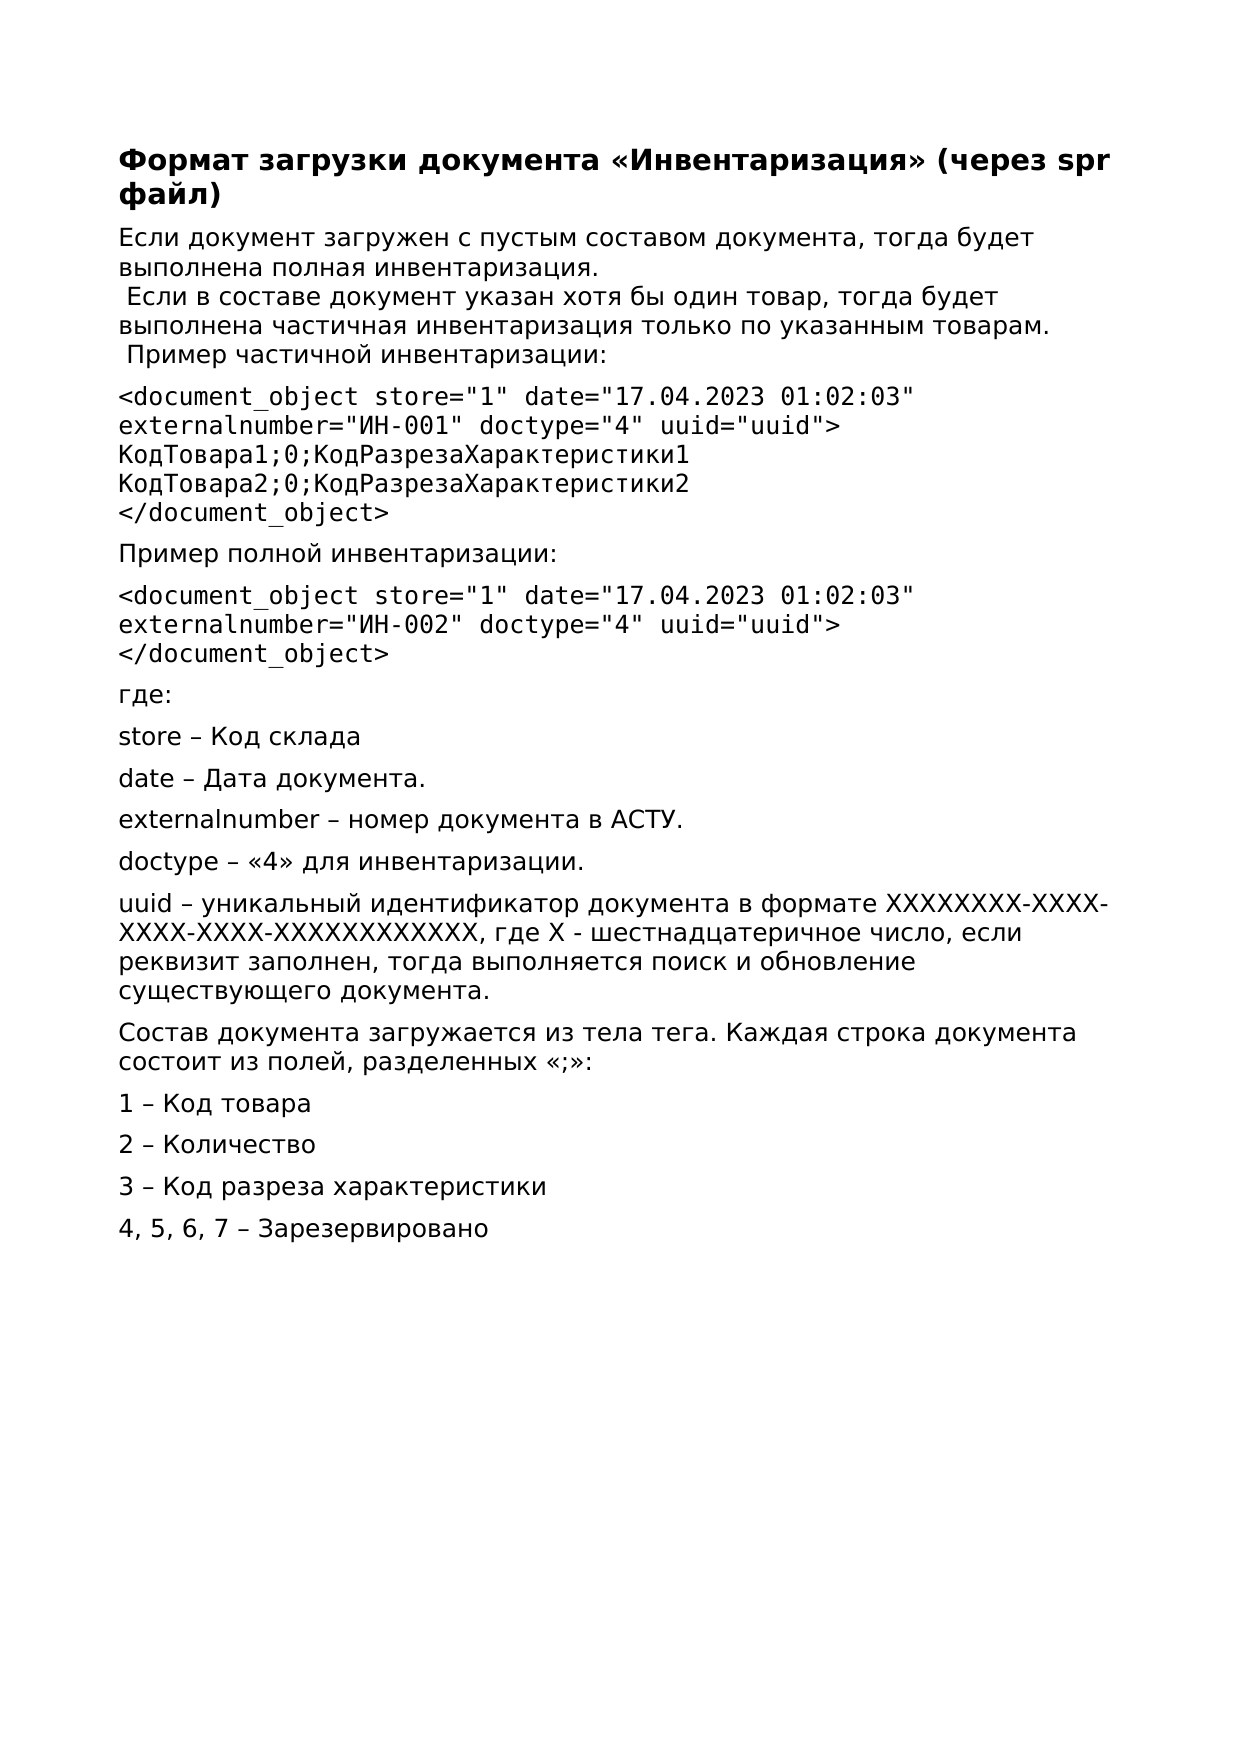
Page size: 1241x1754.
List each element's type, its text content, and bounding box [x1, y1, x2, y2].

text где: [118, 680, 1122, 709]
text uuid – уникальный идентификатор документа в формате XXXXXXXX-XXXX-XXXX-XXXX-XXXXXXXXXXXX, где X - шестнадцатеричное число, если реквизит заполнен, тогда выполняется поиск и обновление существующего документа. [118, 889, 1122, 1005]
text 3 – Код разреза характеристики [118, 1172, 1122, 1201]
text date – Дата документа. [118, 764, 1122, 793]
text <document_object store="1" date="17.04.2023 01:02:03" externalnumber="ИН-001" doctype="4" uuid="uuid"> КодТовара1;0;КодРазрезаХарактеристики1 КодТовара2;0;КодРазрезаХарактеристики2 </document_object> [118, 382, 1122, 528]
text Пример полной инвентаризации: [118, 539, 1122, 569]
text <document_object store="1" date="17.04.2023 01:02:03" externalnumber="ИН-002" doctype="4" uuid="uuid"> </document_object> [118, 581, 1122, 669]
text externalnumber – номер документа в АСТУ. [118, 805, 1122, 834]
text 2 – Количество [118, 1130, 1122, 1159]
text Если документ загружен с пустым составом документа, тогда будет выполнена полная инвентаризация. Если в составе документ указан хотя бы один товар, тогда будет выполнена частичная инвентаризация только по указанным товарам. Пример частичной инвентаризации: [118, 223, 1122, 369]
text Состав документа загружается из тела тега. Каждая строка документа состоит из полей, разделенных «;»: [118, 1018, 1122, 1076]
text doctype – «4» для инвентаризации. [118, 847, 1122, 876]
text 1 – Код товара [118, 1089, 1122, 1118]
text 4, 5, 6, 7 – Зарезервировано [118, 1214, 1122, 1243]
text store – Код склада [118, 722, 1122, 751]
subtitle Формат загрузки документа «Инвентаризация» (через spr файл) [118, 143, 1122, 211]
